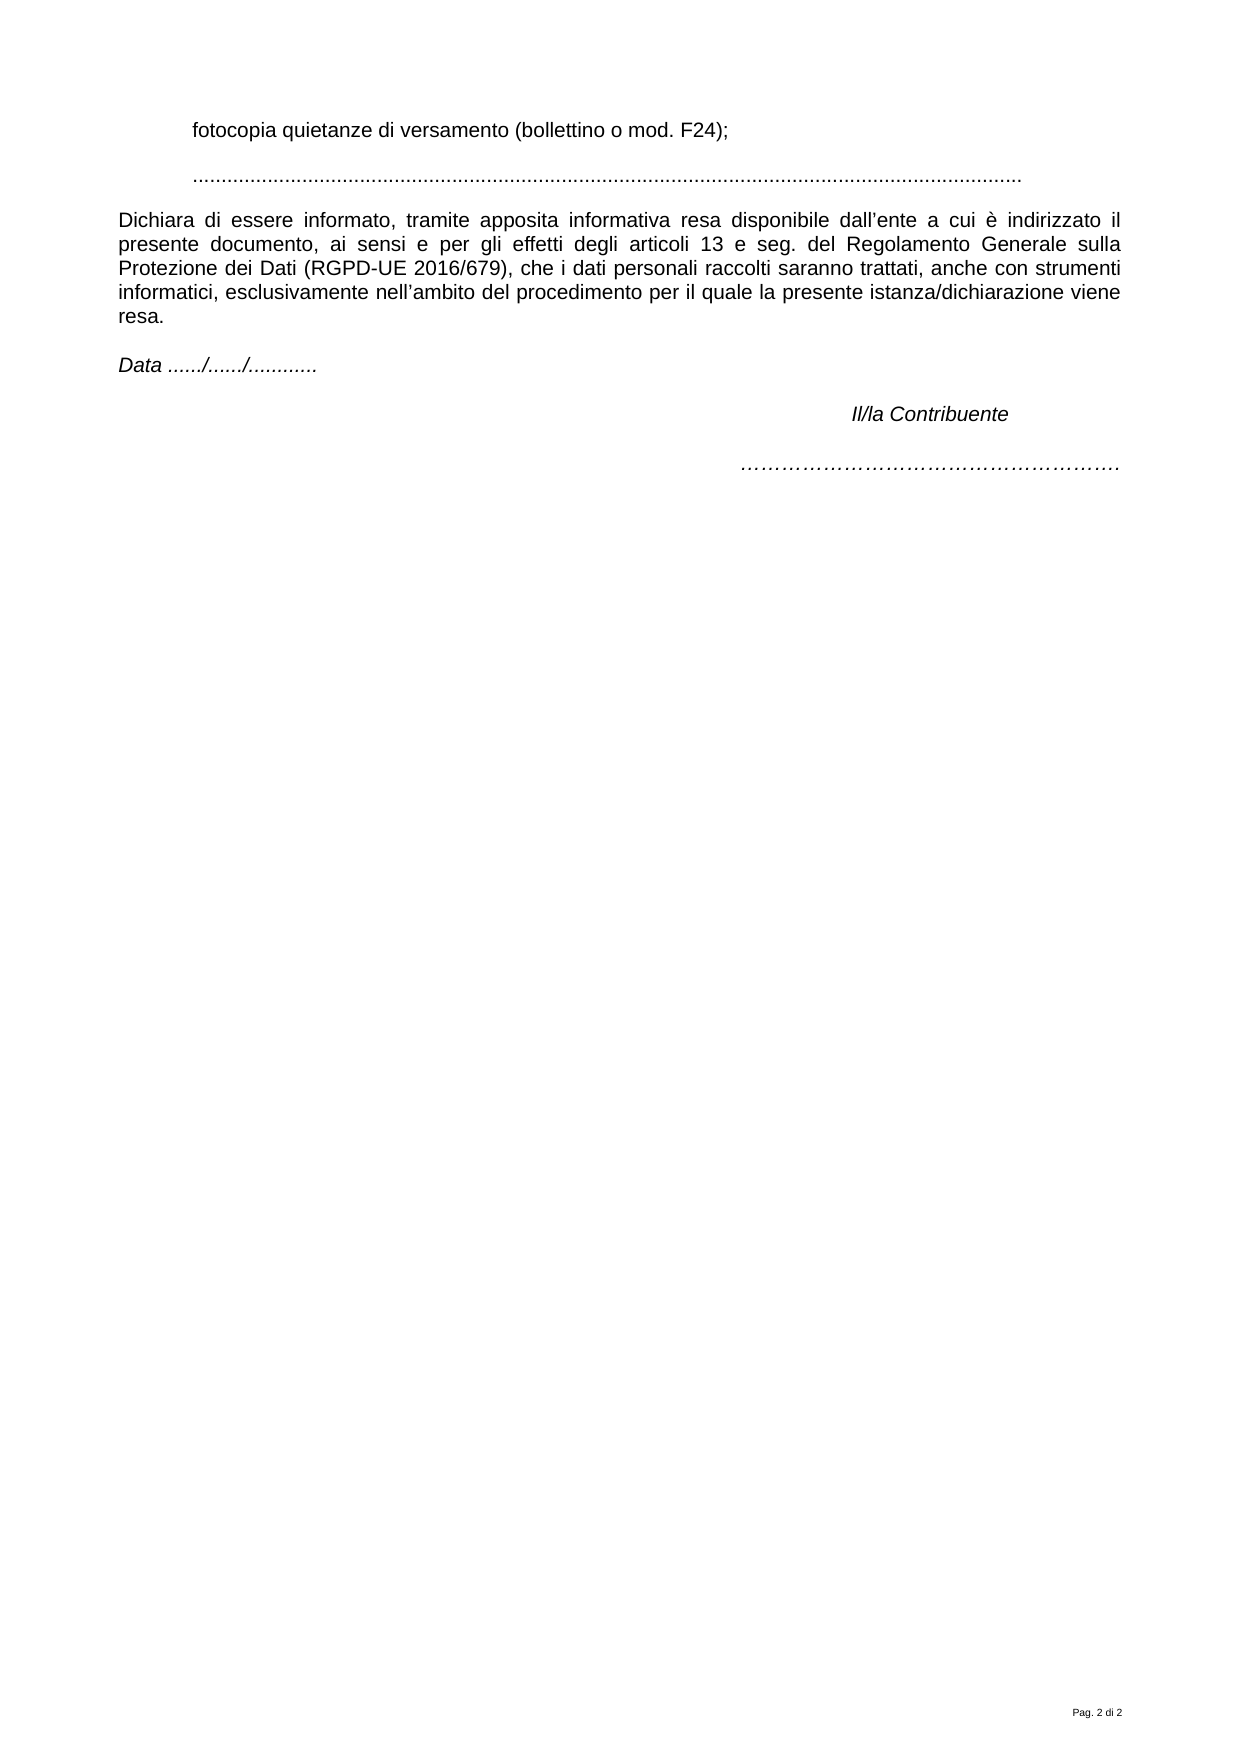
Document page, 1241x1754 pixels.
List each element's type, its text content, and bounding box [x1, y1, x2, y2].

text fotocopia quietanze di versamento (bollettino o mod. F24); [148, 118, 1092, 142]
text ………………………………………………. [738, 450, 1122, 474]
text Il/la Contribuente [738, 401, 1122, 425]
text ................................................................................................................................................ [148, 163, 1092, 187]
text Dichiara di essere informato, tramite apposita informativa resa disponibile dall’ente a cui è indirizzato il presente documento, ai sensi e per gli effetti degli articoli 13 e seg. del Regolamento Generale sulla Protezione dei Dati (RGPD-UE 2016/679), che i dati personali raccolti saranno trattati, anche con strumenti informatici, esclusivamente nell’ambito del procedimento per il quale la presente istanza/dichiarazione viene resa. [118, 208, 1122, 327]
text Data ....../....../............ [118, 352, 1122, 376]
